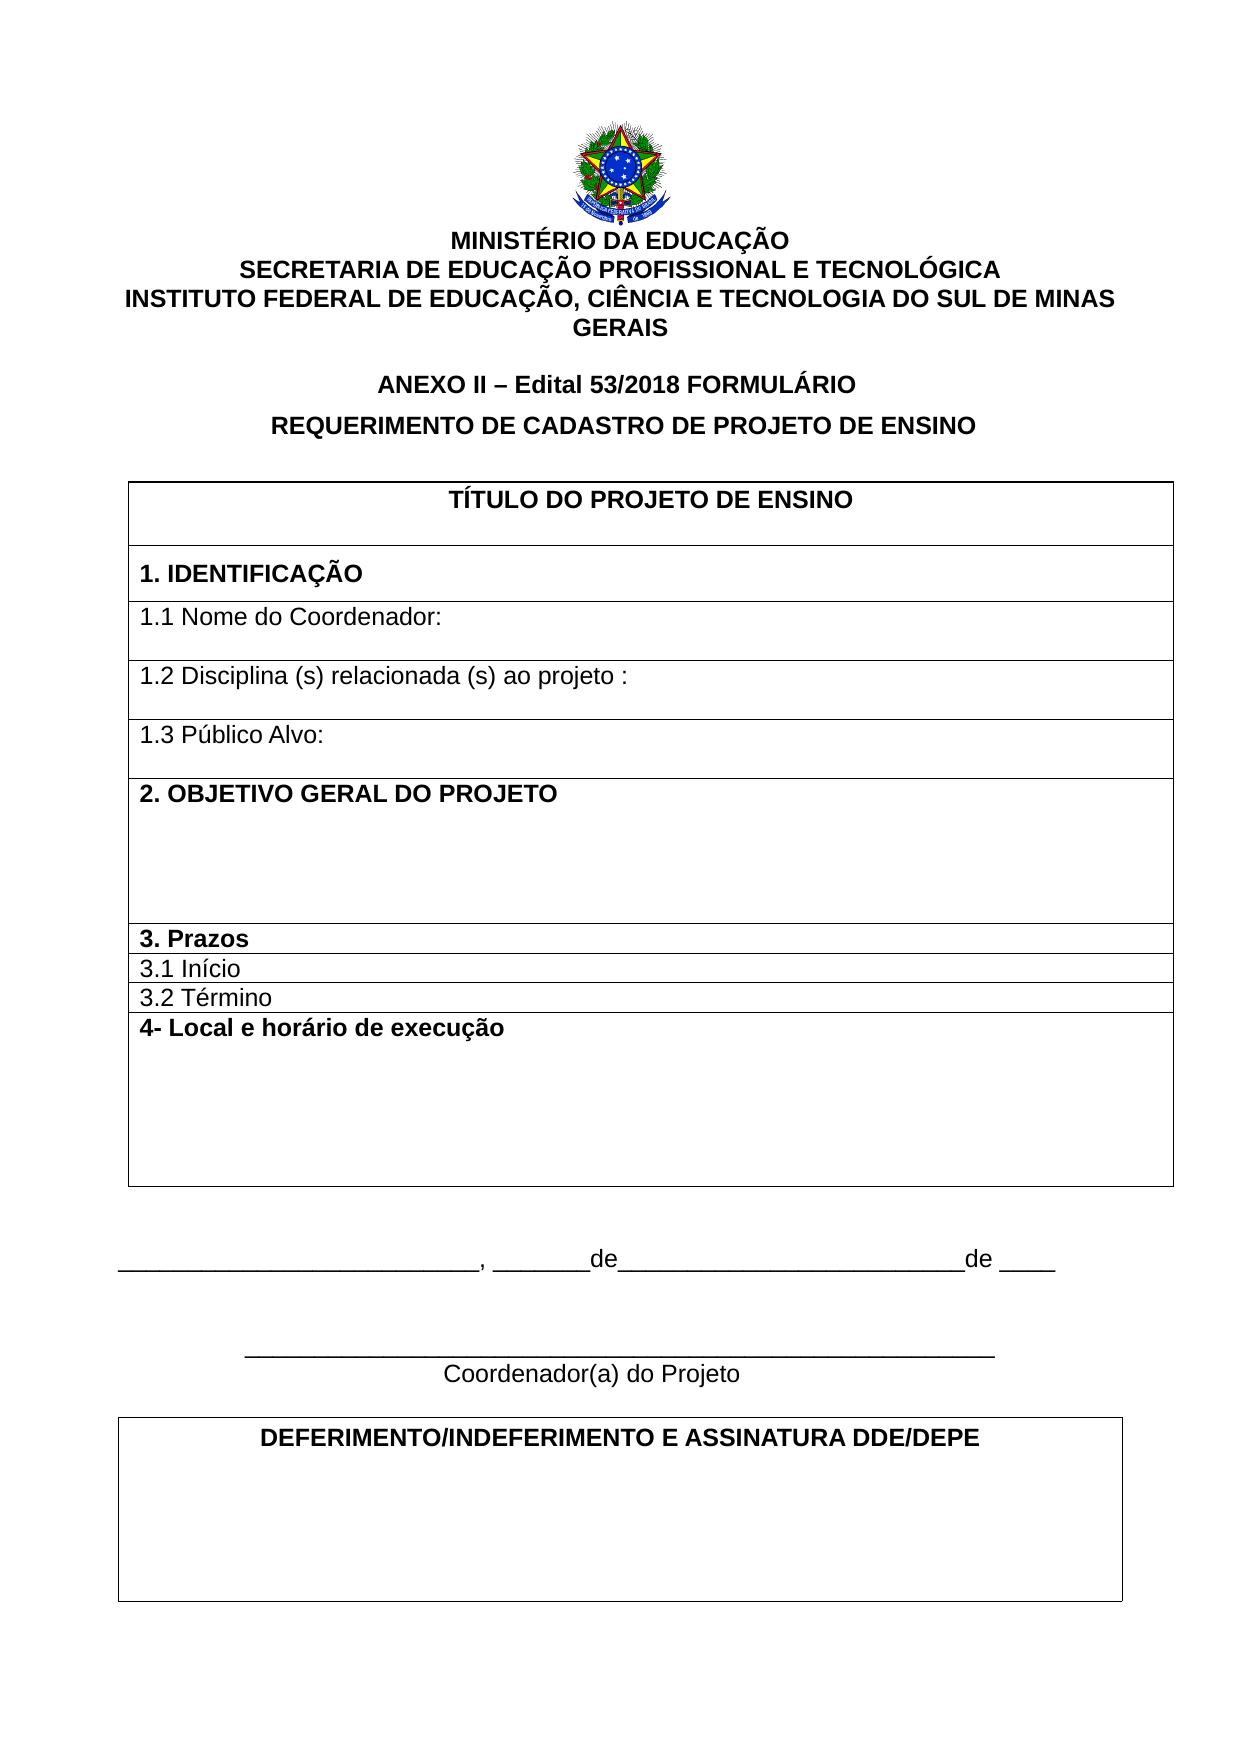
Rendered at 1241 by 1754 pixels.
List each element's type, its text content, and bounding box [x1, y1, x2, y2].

table_header TÍTULO DO PROJETO DE ENSINO [129, 483, 1173, 545]
table_header DEFERIMENTO/INDEFERIMENTO E ASSINATURA DDE/DEPE [119, 1418, 1122, 1601]
text ______________________________________________________ [118, 1330, 1122, 1359]
text REQUERIMENTO DE CADASTRO DE PROJETO DE ENSINO [118, 411, 1122, 440]
table_cell 3.1 Início [129, 954, 1173, 982]
picture [567, 118, 673, 227]
text __________________________, _______de_________________________de ____ [118, 1244, 1122, 1273]
text MINISTÉRIO DA EDUCAÇÃO [118, 226, 1122, 255]
table_cell 3.2 Término [129, 983, 1173, 1012]
table_cell 2. OBJETIVO GERAL DO PROJETO [129, 779, 1173, 923]
table_cell 1. IDENTIFICAÇÃO [129, 546, 1173, 601]
table_cell 4- Local e horário de execução [129, 1013, 1173, 1186]
text SECRETARIA DE EDUCAÇÃO PROFISSIONAL E TECNOLÓGICA [118, 255, 1122, 284]
table_cell 1.3 Público Alvo: [129, 720, 1173, 778]
table_cell 3. Prazos [129, 924, 1173, 952]
subtitle INSTITUTO FEDERAL DE EDUCAÇÃO, CIÊNCIA E TECNOLOGIA DO SUL DE MINAS GERAIS [118, 284, 1122, 341]
table_cell 1.2 Disciplina (s) relacionada (s) ao projeto : [129, 661, 1173, 719]
text Coordenador(a) do Projeto [118, 1359, 1122, 1388]
table_cell 1.1 Nome do Coordenador: [129, 602, 1173, 660]
text ANEXO II – Edital 53/2018 FORMULÁRIO [118, 370, 1122, 399]
